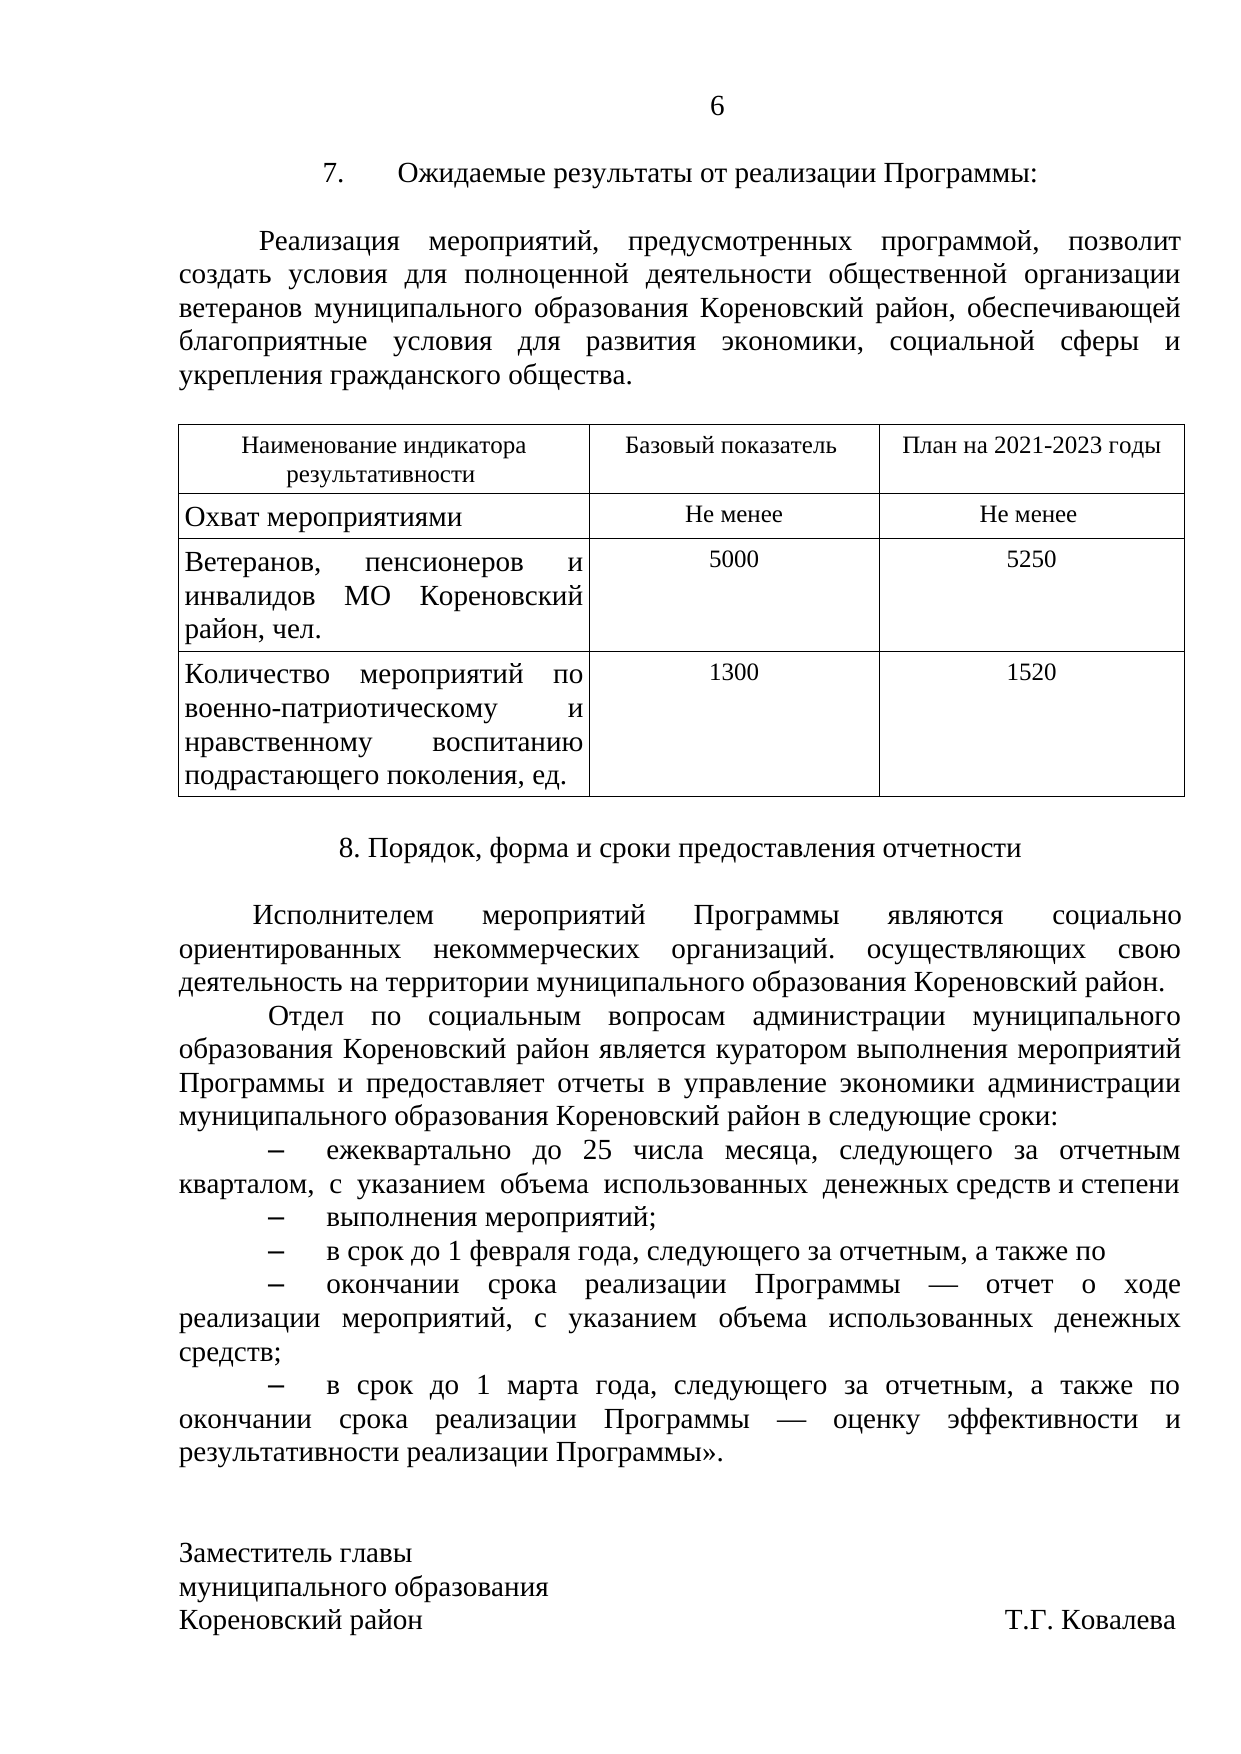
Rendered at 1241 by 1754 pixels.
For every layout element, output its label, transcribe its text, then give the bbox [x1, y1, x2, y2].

text Реализация мероприятий, предусмотренных программой, позволит создать условия для полноценной деятельности общественной организации ветеранов муниципального образования Кореновский район, обеспечивающей благоприятные условия для развития экономики, социальной сферы и укрепления гражданского общества. [178, 223, 1182, 390]
list ежеквартально до 25 числа месяца, следующего за отчетным кварталом, с указанием объема использованных денежных средств и степени [178, 1132, 1182, 1199]
table_cell Охват мероприятиями [179, 494, 589, 538]
table_cell Количество мероприятий по военно-патриотическому и нравственному воспитанию подрастающего поколения, ед. [179, 652, 589, 796]
text Кореновский район Т.Г. Ковалева [178, 1602, 1182, 1636]
table_cell Не менее [590, 494, 879, 538]
table_cell 1300 [590, 652, 879, 796]
table_header План на 2021-2023 годы [880, 425, 1184, 493]
table_cell 1520 [880, 652, 1184, 796]
text муниципального образования [178, 1569, 1182, 1602]
text Исполнителем мероприятий Программы являются социально ориентированных некоммерческих организаций. осуществляющих свою деятельность на территории муниципального образования Кореновский район. [178, 897, 1182, 998]
text Заместитель главы [178, 1535, 1182, 1569]
table_header Наименование индикатора результативности [179, 425, 589, 493]
list в срок до 1 марта года, следующего за отчетным, а также по окончании срока реализации Программы — оценку эффективности и результативности реализации Программы». [178, 1367, 1182, 1468]
list окончании срока реализации Программы — отчет о ходе реализации мероприятий, с указанием объема использованных денежных средств; [178, 1267, 1182, 1367]
table_header Базовый показатель [590, 425, 879, 493]
list Ожидаемые результаты от реализации Программы: [178, 156, 1182, 189]
list в срок до 1 февраля года, следующего за отчетным, а также по [178, 1233, 1182, 1267]
table_cell Не менее [880, 494, 1184, 538]
table_cell 5000 [590, 539, 879, 651]
text Отдел по социальным вопросам администрации муниципального образования Кореновский район является куратором выполнения мероприятий Программы и предоставляет отчеты в управление экономики администрации муниципального образования Кореновский район в следующие сроки: [178, 998, 1182, 1132]
text 8. Порядок, форма и сроки предоставления отчетности [178, 830, 1182, 864]
text 6 [178, 88, 1182, 122]
list выполнения мероприятий; [178, 1199, 1182, 1233]
table_cell 5250 [880, 539, 1184, 651]
table_cell Ветеранов, пенсионеров и инвалидов МО Кореновский район, чел. [179, 539, 589, 651]
